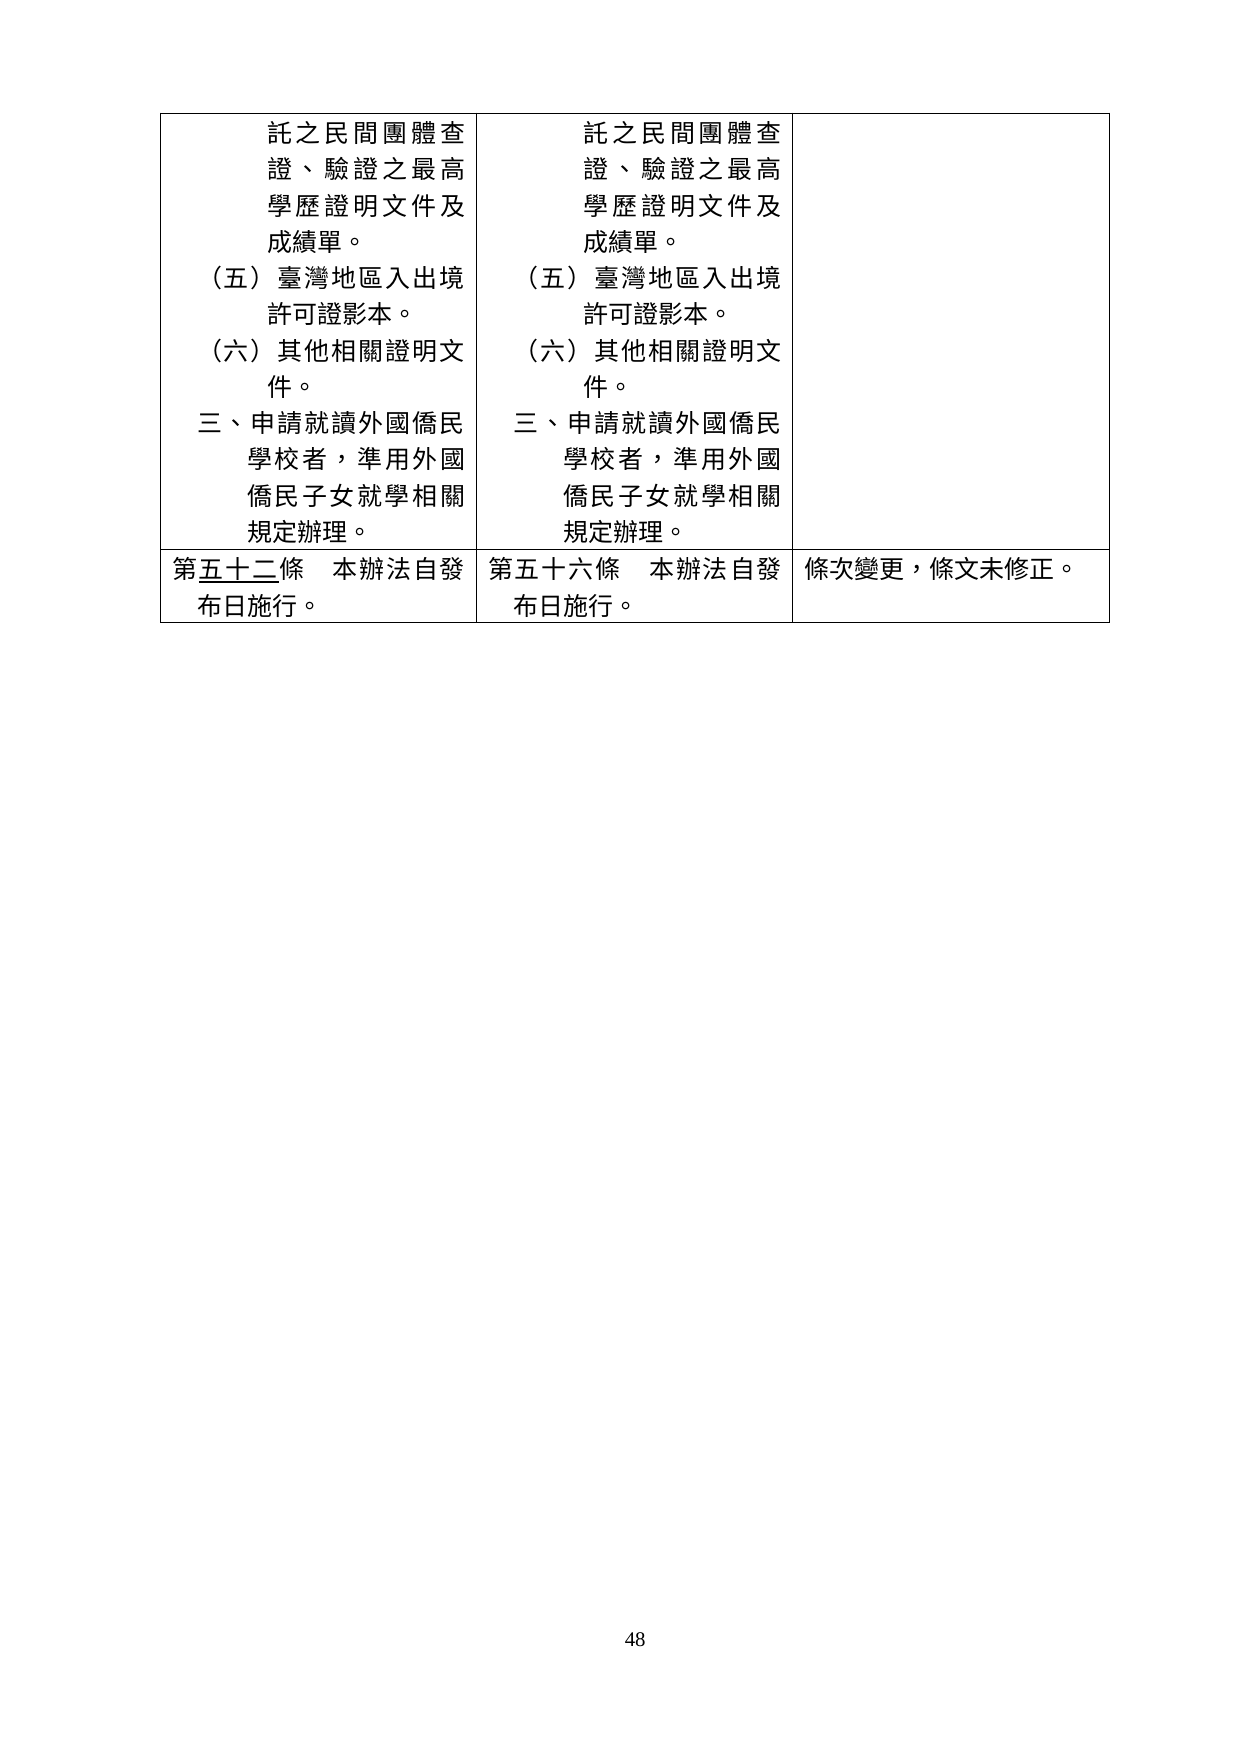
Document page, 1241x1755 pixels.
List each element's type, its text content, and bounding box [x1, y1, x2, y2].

table_cell [793, 114, 1109, 549]
table_cell 條次變更，條文未修正。 [793, 550, 1109, 622]
table_cell 託之民間團體查證、驗證之最高學歷證明文件及成績單。 （五）臺灣地區入出境許可證影本。 （六）其他相關證明文件。 三、申請就讀外國僑民學校者，準用外國僑民子女就學相關規定辦理。 [477, 114, 792, 549]
table_cell 第五十二條 本辦法自發布日施行。 [161, 550, 476, 622]
table_cell 第五十六條 本辦法自發布日施行。 [477, 550, 792, 622]
table_cell 託之民間團體查證、驗證之最高學歷證明文件及成績單。 （五）臺灣地區入出境許可證影本。 （六）其他相關證明文件。 三、申請就讀外國僑民學校者，準用外國僑民子女就學相關規定辦理。 [161, 114, 476, 549]
